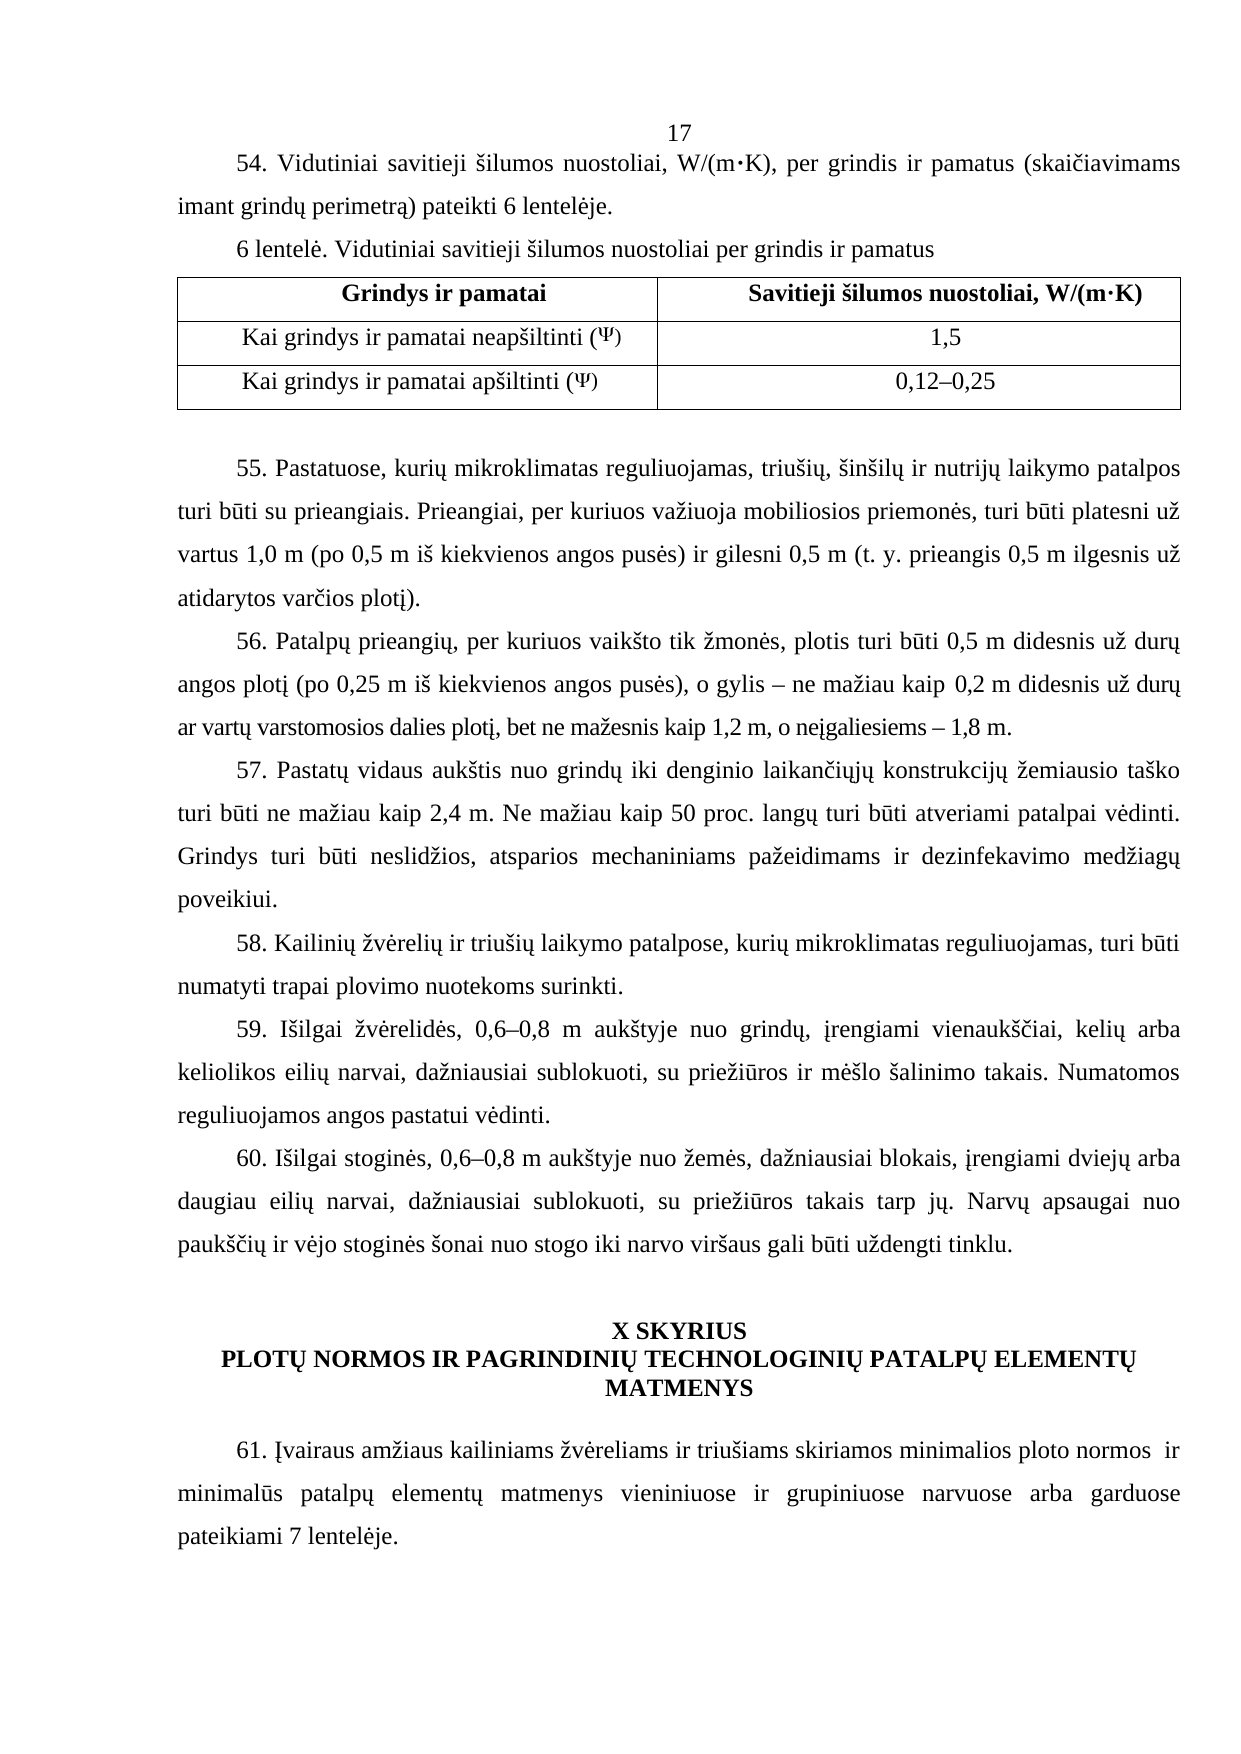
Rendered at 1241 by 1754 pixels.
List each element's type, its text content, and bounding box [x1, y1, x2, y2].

table_cell 0,12–0,25 [658, 366, 1180, 409]
text 6 lentelė. Vidutiniai savitieji šilumos nuostoliai per grindis ir pamatus [177, 234, 1181, 263]
text 58. Kailinių žvėrelių ir triušių laikymo patalpose, kurių mikroklimatas reguliuojamas, turi būti numatyti trapai plovimo nuotekoms surinkti. [177, 928, 1181, 999]
text 59. Išilgai žvėrelidės, 0,6–0,8 m aukštyje nuo grindų, įrengiami vienaukščiai, kelių arba keliolikos eilių narvai, dažniausiai sublokuoti, su priežiūros ir mėšlo šalinimo takais. Numatomos reguliuojamos angos pastatui vėdinti. [177, 1014, 1181, 1129]
table_cell Kai grindys ir pamatai neapšiltinti () [178, 322, 657, 365]
text X SKYRIUS [177, 1316, 1181, 1344]
text PLOTŲ NORMOS IR PAGRINDINIŲ TECHNOLOGINIŲ PATALPŲ ELEMENTŲ MATMENYS [177, 1344, 1181, 1402]
text 55. Pastatuose, kurių mikroklimatas reguliuojamas, triušių, šinšilų ir nutrijų laikymo patalpos turi būti su prieangiais. Prieangiai, per kuriuos važiuoja mobiliosios priemonės, turi būti platesni už vartus 1,0 m (po 0,5 m iš kiekvienos angos pusės) ir gilesni 0,5 m (t. y. prieangis 0,5 m ilgesnis už atidarytos varčios plotį). [177, 453, 1181, 611]
text 60. Išilgai stoginės, 0,6–0,8 m aukštyje nuo žemės, dažniausiai blokais, įrengiami dviejų arba daugiau eilių narvai, dažniausiai sublokuoti, su priežiūros takais tarp jų. Narvų apsaugai nuo paukščių ir vėjo stoginės šonai nuo stogo iki narvo viršaus gali būti uždengti tinklu. [177, 1143, 1181, 1258]
table_cell 1,5 [658, 322, 1180, 365]
text 54. Vidutiniai savitieji šilumos nuostoliai, W/(m·K), per grindis ir pamatus (skaičiavimams imant grindų perimetrą) pateikti 6 lentelėje. [177, 148, 1181, 219]
table_header Grindys ir pamatai [178, 278, 657, 321]
text 57. Pastatų vidaus aukštis nuo grindų iki denginio laikančiųjų konstrukcijų žemiausio taško turi būti ne mažiau kaip 2,4 m. Ne mažiau kaip 50 proc. langų turi būti atveriami patalpai vėdinti. Grindys turi būti neslidžios, atsparios mechaniniams pažeidimams ir dezinfekavimo medžiagų poveikiui. [177, 755, 1181, 913]
text 61. Įvairaus amžiaus kailiniams žvėreliams ir triušiams skiriamos minimalios ploto normos ir minimalūs patalpų elementų matmenys vieniniuose ir grupiniuose narvuose arba garduose pateikiami 7 lentelėje. [177, 1435, 1181, 1550]
table_header Savitieji šilumos nuostoliai, W/(m·K) [658, 278, 1180, 321]
table_cell Kai grindys ir pamatai apšiltinti () [178, 366, 657, 409]
text 56. Patalpų prieangių, per kuriuos vaikšto tik žmonės, plotis turi būti 0,5 m didesnis už durų angos plotį (po 0,25 m iš kiekvienos angos pusės), o gylis – ne mažiau kaip 0,2 m didesnis už durų ar vartų varstomosios dalies plotį, bet ne mažesnis kaip 1,2 m, o neįgaliesiems – 1,8 m. [177, 626, 1181, 741]
